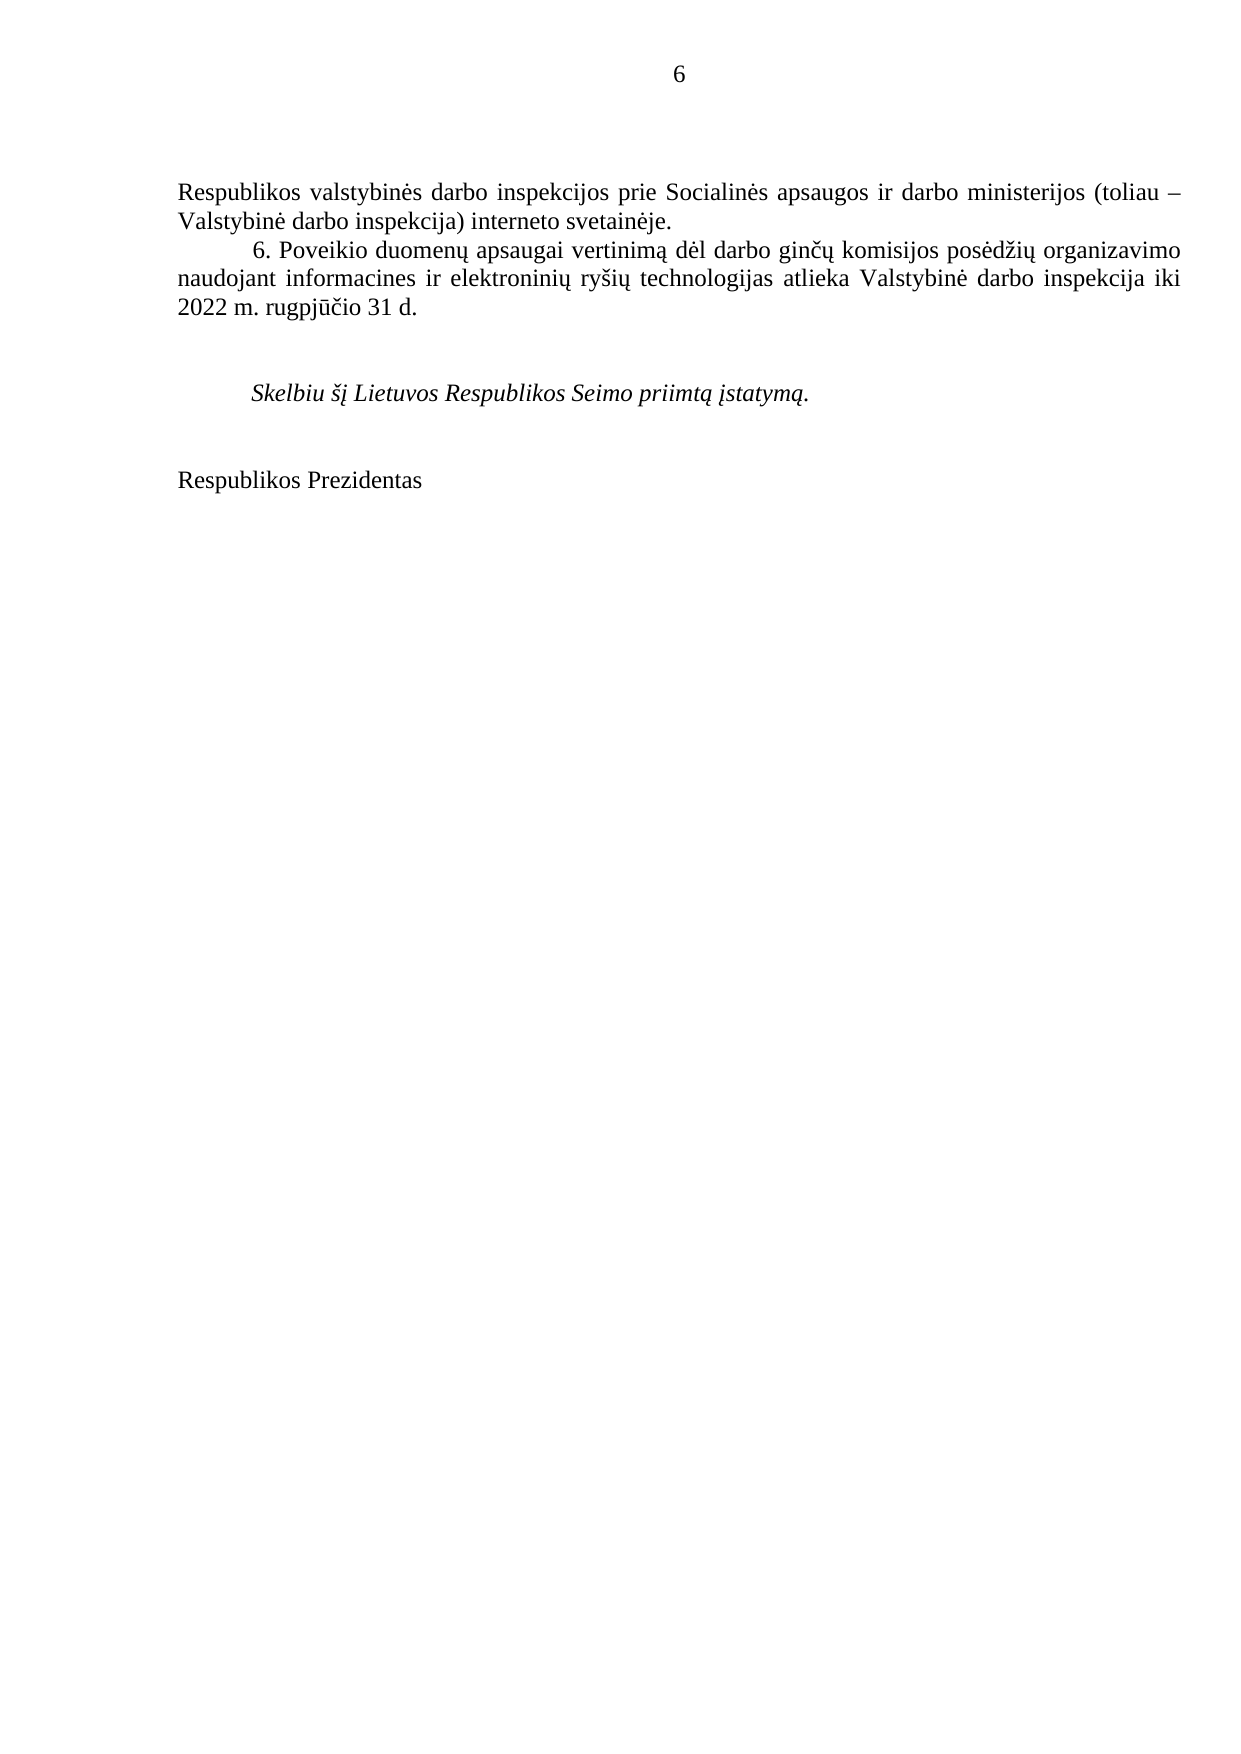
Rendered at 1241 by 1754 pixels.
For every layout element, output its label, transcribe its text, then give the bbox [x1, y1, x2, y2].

text 6. Poveikio duomenų apsaugai vertinimą dėl darbo ginčų komisijos posėdžių organizavimo naudojant informacines ir elektroninių ryšių technologijas atlieka Valstybinė darbo inspekcija iki 2022 m. rugpjūčio 31 d. [177, 235, 1181, 321]
text Skelbiu šį Lietuvos Respublikos Seimo priimtą įstatymą. [177, 378, 1181, 407]
text Respublikos valstybinės darbo inspekcijos prie Socialinės apsaugos ir darbo ministerijos (toliau – Valstybinė darbo inspekcija) interneto svetainėje. [177, 177, 1181, 235]
text Respublikos Prezidentas [177, 465, 1181, 493]
